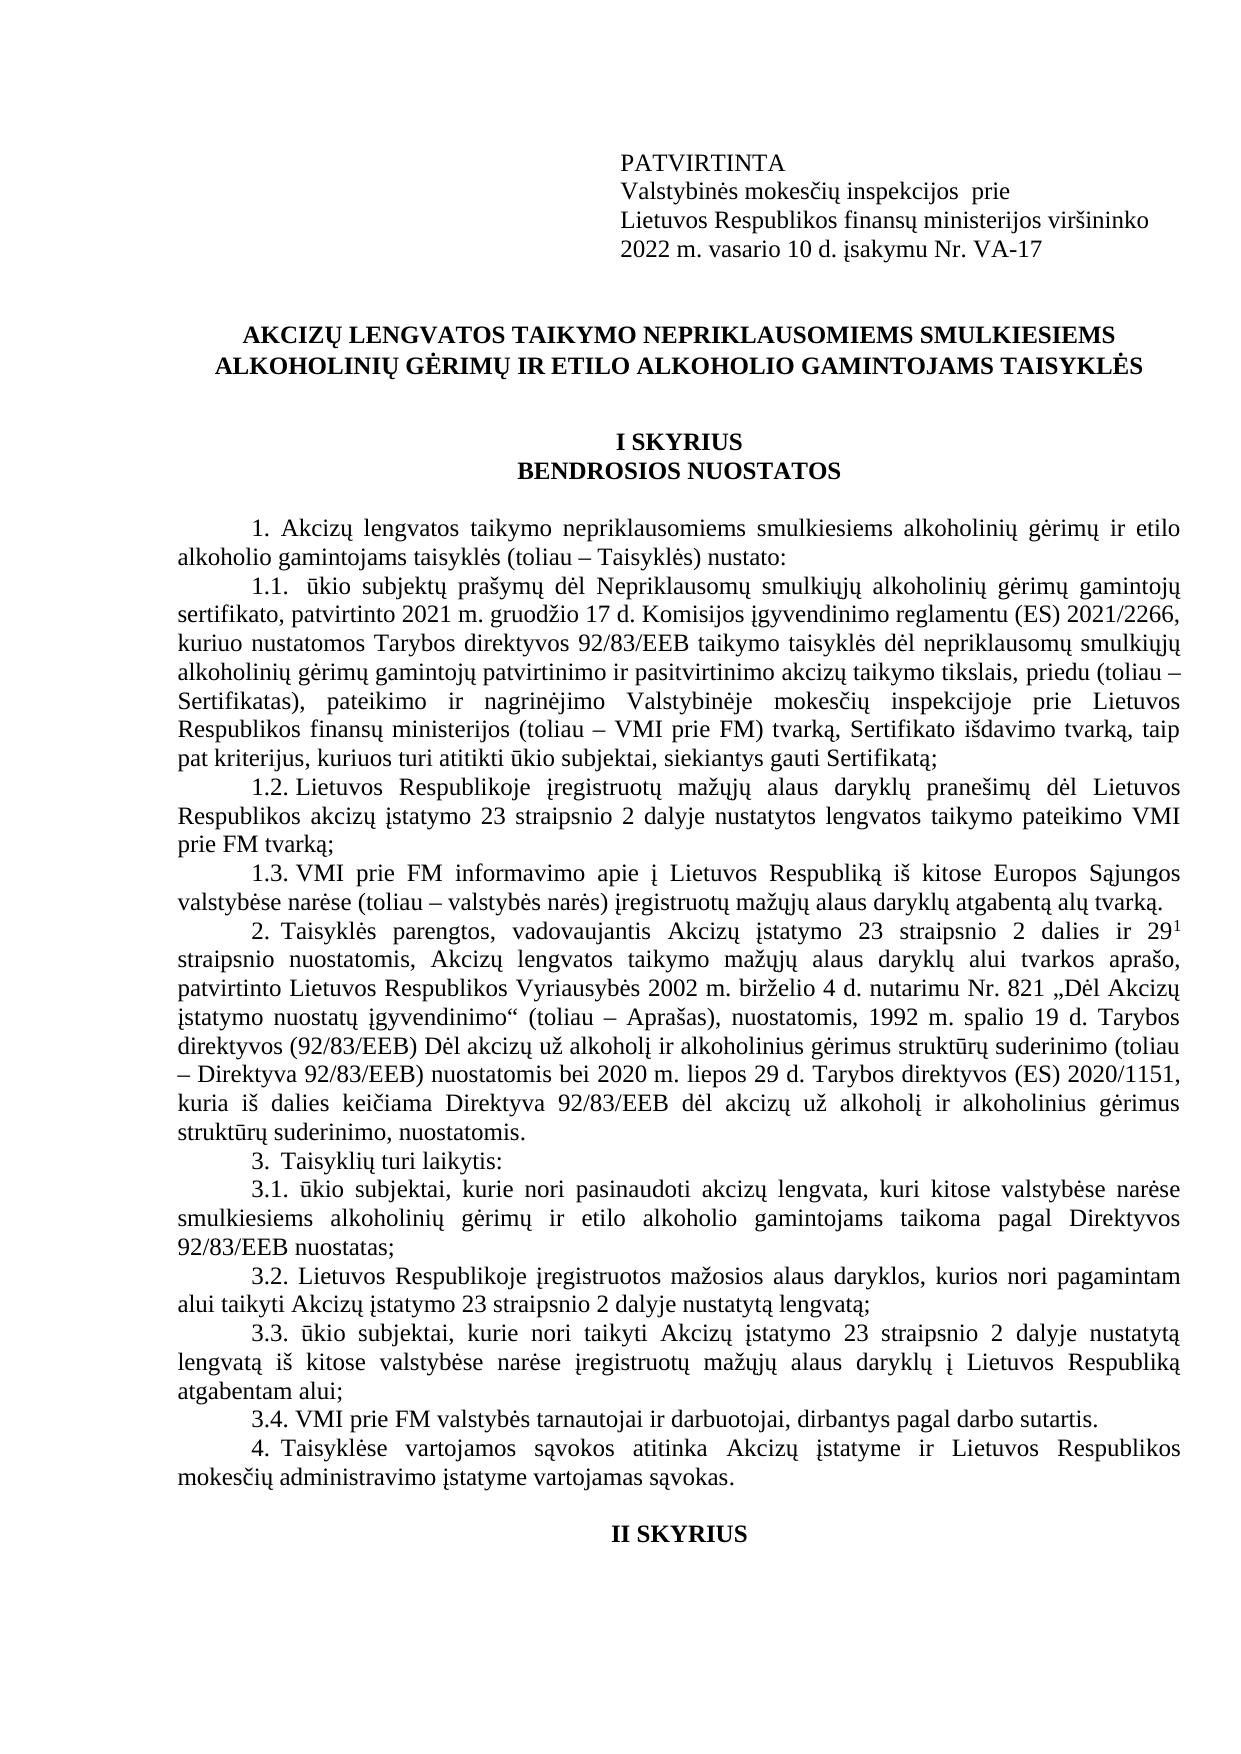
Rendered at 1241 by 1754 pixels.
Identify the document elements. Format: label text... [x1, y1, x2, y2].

text I SKYRIUS [177, 427, 1181, 456]
text 3.2. Lietuvos Respublikoje įregistruotos mažosios alaus daryklos, kurios nori pagamintam alui taikyti Akcizų įstatymo 23 straipsnio 2 dalyje nustatytą lengvatą; [177, 1261, 1181, 1318]
text 1.1. ūkio subjektų prašymų dėl Nepriklausomų smulkiųjų alkoholinių gėrimų gamintojų sertifikato, patvirtinto 2021 m. gruodžio 17 d. Komisijos įgyvendinimo reglamentu (ES) 2021/2266, kuriuo nustatomos Tarybos direktyvos 92/83/EEB taikymo taisyklės dėl nepriklausomų smulkiųjų alkoholinių gėrimų gamintojų patvirtinimo ir pasitvirtinimo akcizų taikymo tikslais, priedu (toliau – Sertifikatas), pateikimo ir nagrinėjimo Valstybinėje mokesčių inspekcijoje prie Lietuvos Respublikos finansų ministerijos (toliau – VMI prie FM) tvarką, Sertifikato išdavimo tvarką, taip pat kriterijus, kuriuos turi atitikti ūkio subjektai, siekiantys gauti Sertifikatą; [177, 571, 1181, 772]
text II SKYRIUS [177, 1519, 1181, 1548]
text 1. Akcizų lengvatos taikymo nepriklausomiems smulkiesiems alkoholinių gėrimų ir etilo alkoholio gamintojams taisyklės (toliau – Taisyklės) nustato: [177, 513, 1181, 571]
text 2. Taisyklės parengtos, vadovaujantis Akcizų įstatymo 23 straipsnio 2 dalies ir 291 straipsnio nuostatomis, Akcizų lengvatos taikymo mažųjų alaus daryklų alui tvarkos aprašo, patvirtinto Lietuvos Respublikos Vyriausybės 2002 m. birželio 4 d. nutarimu Nr. 821 „Dėl Akcizų įstatymo nuostatų įgyvendinimo“ (toliau – Aprašas), nuostatomis, 1992 m. spalio 19 d. Tarybos direktyvos (92/83/EEB) Dėl akcizų už alkoholį ir alkoholinius gėrimus struktūrų suderinimo (toliau – Direktyva 92/83/EEB) nuostatomis bei 2020 m. liepos 29 d. Tarybos direktyvos (ES) 2020/1151, kuria iš dalies keičiama Direktyva 92/83/EEB dėl akcizų už alkoholį ir alkoholinius gėrimus struktūrų suderinimo, nuostatomis. [177, 916, 1181, 1146]
text 3.1. ūkio subjektai, kurie nori pasinaudoti akcizų lengvata, kuri kitose valstybėse narėse smulkiesiems alkoholinių gėrimų ir etilo alkoholio gamintojams taikoma pagal Direktyvos 92/83/EEB nuostatas; [177, 1174, 1181, 1261]
text 3.4. VMI prie FM valstybės tarnautojai ir darbuotojai, dirbantys pagal darbo sutartis. [177, 1404, 1181, 1433]
text 1.2. Lietuvos Respublikoje įregistruotų mažųjų alaus daryklų pranešimų dėl Lietuvos Respublikos akcizų įstatymo 23 straipsnio 2 dalyje nustatytos lengvatos taikymo pateikimo VMI prie FM tvarką; [177, 772, 1181, 858]
text 2022 m. vasario 10 d. įsakymu Nr. VA-17 [620, 234, 1181, 263]
text AKCIZŲ LENGVATOS TAIKYMO NEPRIKLAUSOMIEMS SMULKIESIEMS ALKOHOLINIŲ GĖRIMŲ IR ETILO ALKOHOLIO GAMINTOJAMS TAISYKLĖS [177, 320, 1181, 379]
text 3.3. ūkio subjektai, kurie nori taikyti Akcizų įstatymo 23 straipsnio 2 dalyje nustatytą lengvatą iš kitose valstybėse narėse įregistruotų mažųjų alaus daryklų į Lietuvos Respubliką atgabentam alui; [177, 1318, 1181, 1404]
text BENDROSIOS NUOSTATOS [177, 456, 1181, 484]
text Lietuvos Respublikos finansų ministerijos viršininko [620, 205, 1181, 234]
text 4. Taisyklėse vartojamos sąvokos atitinka Akcizų įstatyme ir Lietuvos Respublikos mokesčių administravimo įstatyme vartojamas sąvokas. [177, 1433, 1181, 1491]
text 1.3. VMI prie FM informavimo apie į Lietuvos Respubliką iš kitose Europos Sąjungos valstybėse narėse (toliau – valstybės narės) įregistruotų mažųjų alaus daryklų atgabentą alų tvarką. [177, 858, 1181, 916]
text Valstybinės mokesčių inspekcijos prie [620, 176, 1181, 205]
text PATVIRTINTA [620, 148, 1181, 176]
text 3. Taisyklių turi laikytis: [177, 1146, 1181, 1174]
